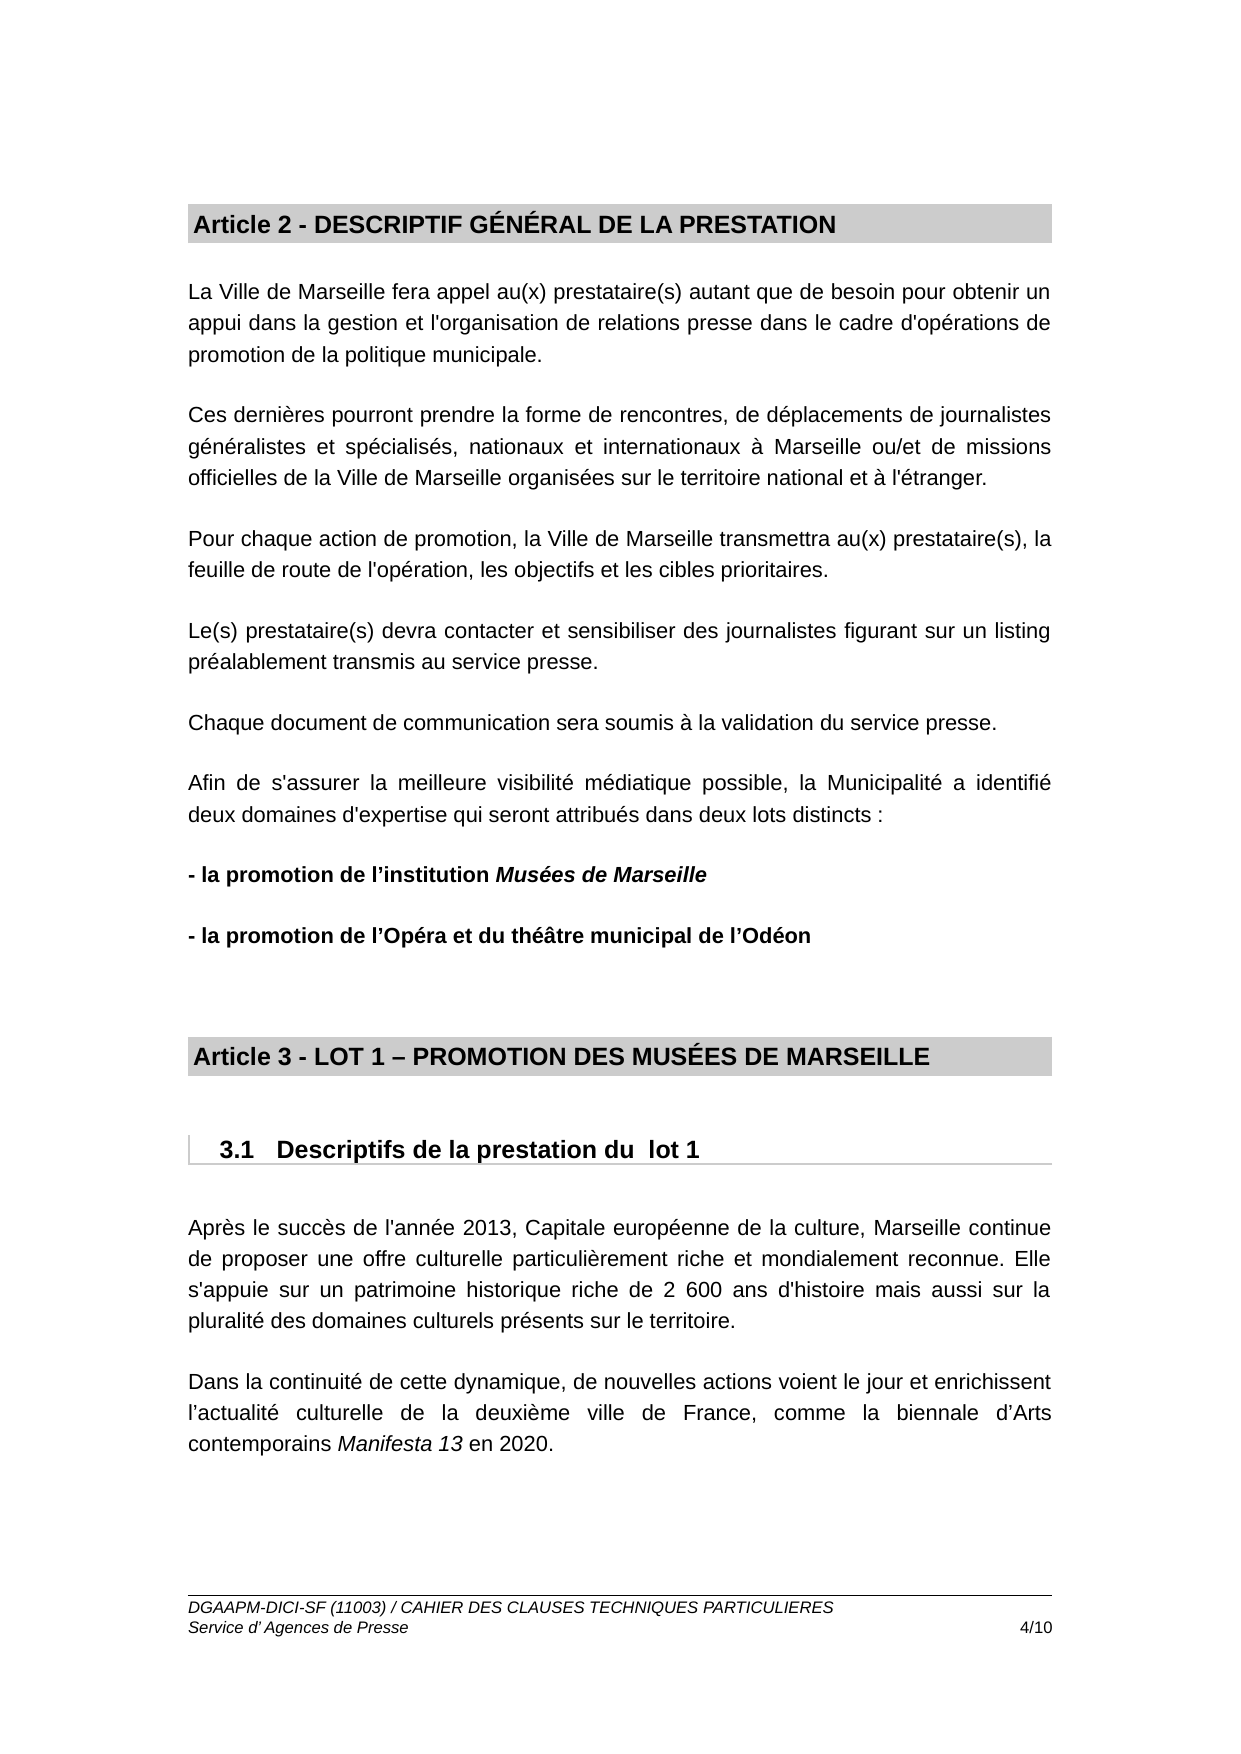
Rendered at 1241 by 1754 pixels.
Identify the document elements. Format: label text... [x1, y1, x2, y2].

text Ces dernières pourront prendre la forme de rencontres, de déplacements de journalistes généralistes et spécialisés, nationaux et internationaux à Marseille ou/et de missions officielles de la Ville de Marseille organisées sur le territoire national et à l'étranger. [188, 396, 1052, 490]
subtitle DESCRIPTIF GÉNÉRAL DE LA PRESTATION [190, 207, 1050, 241]
text Dans la continuité de cette dynamique, de nouvelles actions voient le jour et enrichissent l’actualité culturelle de la deuxième ville de France, comme la biennale d’Arts contemporains Manifesta 13 en 2020. [188, 1363, 1052, 1457]
text - la promotion de l’institution Musées de Marseille [188, 856, 1052, 887]
text - la promotion de l’Opéra et du théâtre municipal de l’Odéon [188, 917, 1052, 948]
subtitle LOT 1 – PROMOTION DES MUSÉES DE MARSEILLE [190, 1039, 1050, 1073]
text Après le succès de l'année 2013, Capitale européenne de la culture, Marseille continue de proposer une offre culturelle particulièrement riche et mondialement reconnue. Elle s'appuie sur un patrimoine historique riche de 2 600 ans d'histoire mais aussi sur la pluralité des domaines culturels présents sur le territoire. [188, 1208, 1052, 1333]
subtitle Descriptifs de la prestation du lot 1 [188, 1134, 1052, 1163]
text Pour chaque action de promotion, la Ville de Marseille transmettra au(x) prestataire(s), la feuille de route de l'opération, les objectifs et les cibles prioritaires. [188, 519, 1052, 582]
text Chaque document de communication sera soumis à la validation du service presse. [188, 703, 1052, 735]
text La Ville de Marseille fera appel au(x) prestataire(s) autant que de besoin pour obtenir un appui dans la gestion et l'organisation de relations presse dans le cadre d'opérations de promotion de la politique municipale. [188, 273, 1052, 367]
text Le(s) prestataire(s) devra contacter et sensibiliser des journalistes figurant sur un listing préalablement transmis au service presse. [188, 611, 1052, 674]
text Afin de s'assurer la meilleure visibilité médiatique possible, la Municipalité a identifié deux domaines d'expertise qui seront attribués dans deux lots distincts : [188, 764, 1052, 827]
